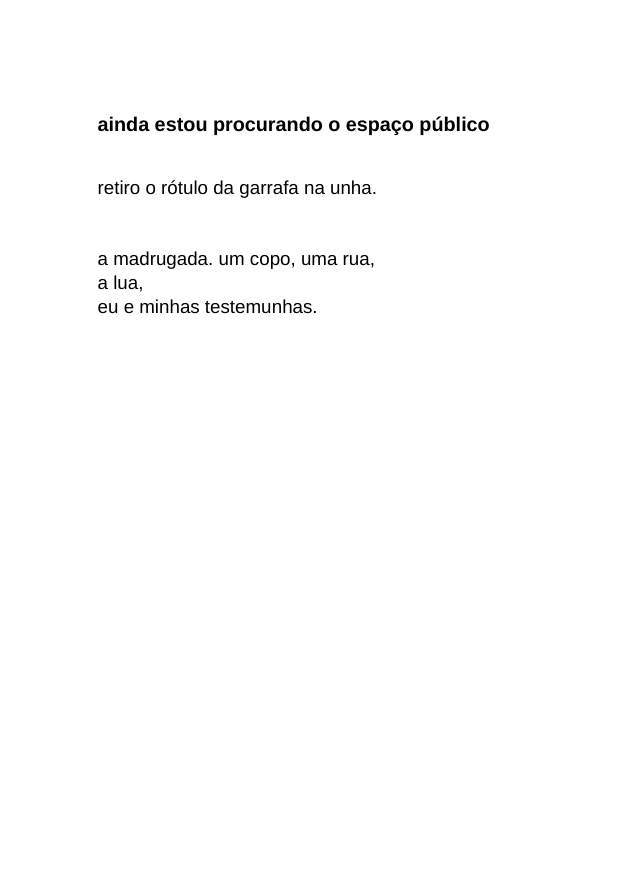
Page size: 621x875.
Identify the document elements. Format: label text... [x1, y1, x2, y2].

text a madrugada. um copo, uma rua, [97, 247, 505, 269]
subtitle ainda estou procurando o espaço público [97, 113, 505, 136]
text retiro o rótulo da garrafa na unha. [97, 177, 505, 198]
text eu e minhas testemunhas. [97, 296, 505, 318]
text a lua, [97, 272, 505, 293]
